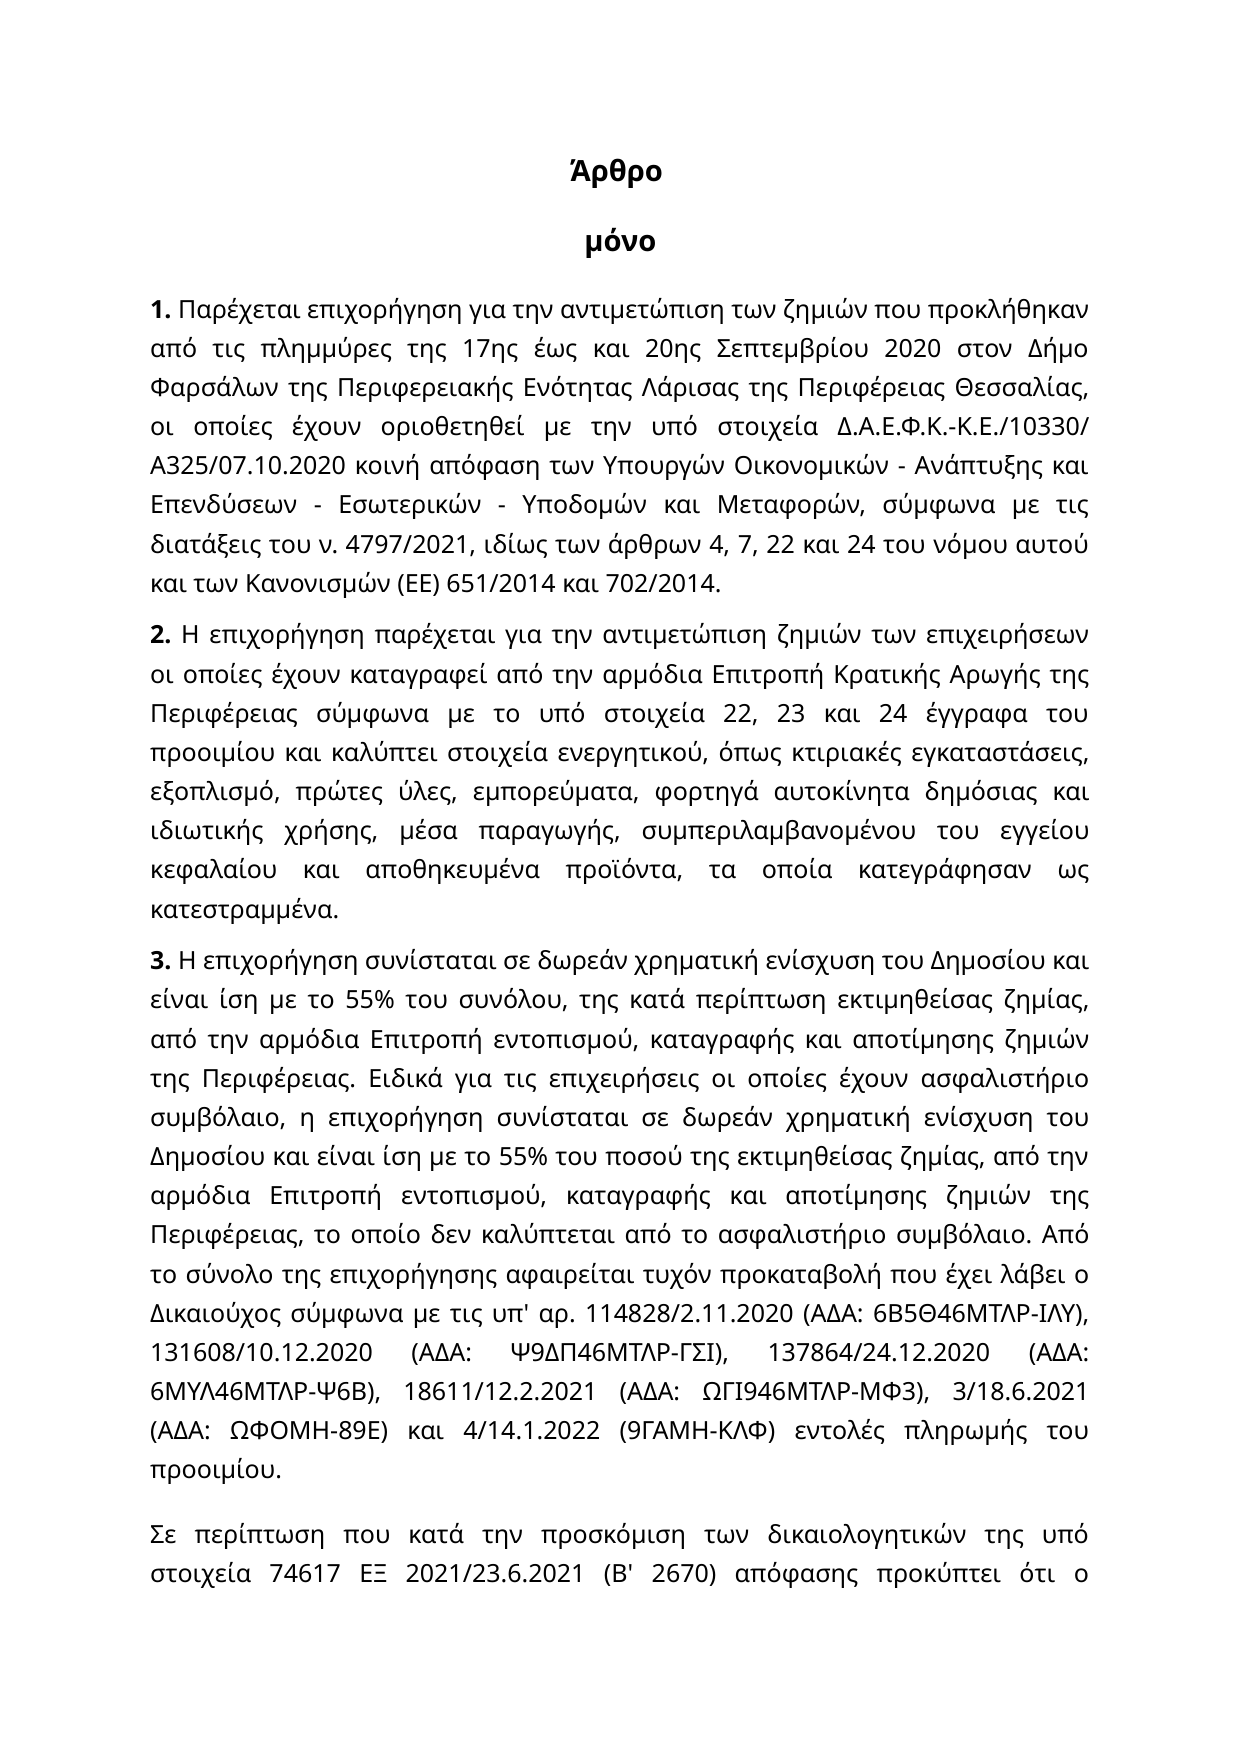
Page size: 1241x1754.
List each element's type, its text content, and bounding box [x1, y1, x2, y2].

text Σε περίπτωση που κατά την προσκόμιση των δικαιολογητικών της υπό στοιχεία 74617 ΕΞ 2021/23.6.2021 (Β' 2670) απόφασης προκύπτει ότι ο [150, 1516, 1090, 1589]
subtitle Άρθρο [150, 150, 1090, 190]
subtitle μόνο [150, 221, 1090, 260]
text 3. Η επιχορήγηση συνίσταται σε δωρεάν χρηματική ενίσχυση του Δημοσίου και είναι ίση με το 55% του συνόλου, της κατά περίπτωση εκτιμηθείσας ζημίας, από την αρμόδια Επιτροπή εντοπισμού, καταγραφής και αποτίμησης ζημιών της Περιφέρειας. Ειδικά για τις επιχειρήσεις οι οποίες έχουν ασφαλιστήριο συμβόλαιο, η επιχορήγηση συνίσταται σε δωρεάν χρηματική ενίσχυση του Δημοσίου και είναι ίση με το 55% του ποσού της εκτιμηθείσας ζημίας, από την αρμόδια Επιτροπή εντοπισμού, καταγραφής και αποτίμησης ζημιών της Περιφέρειας, το οποίο δεν καλύπτεται από το ασφαλιστήριο συμβόλαιο. Από το σύνολο της επιχορήγησης αφαιρείται τυχόν προκαταβολή που έχει λάβει ο Δικαιούχος σύμφωνα με τις υπ' αρ. 114828/2.11.2020 (ΑΔΑ: 6Β5Θ46ΜΤΛΡ-ΙΛΥ), 131608/10.12.2020 (ΑΔΑ: Ψ9ΔΠ46ΜΤΛΡ-ΓΣΙ), 137864/24.12.2020 (ΑΔΑ: 6ΜΥΛ46ΜΤΛΡ-Ψ6Β), 18611/12.2.2021 (ΑΔΑ: ΩΓΙ946ΜΤΛΡ-ΜΦ3), 3/18.6.2021 (ΑΔΑ: ΩΦΟΜΗ-89Ε) και 4/14.1.2022 (9ΓΑΜΗ-ΚΛΦ) εντολές πληρωμής του προοιμίου. [150, 943, 1090, 1486]
text 2. Η επιχορήγηση παρέχεται για την αντιμετώπιση ζημιών των επιχειρήσεων οι οποίες έχουν καταγραφεί από την αρμόδια Επιτροπή Κρατικής Αρωγής της Περιφέρειας σύμφωνα με το υπό στοιχεία 22, 23 και 24 έγγραφα του προοιμίου και καλύπτει στοιχεία ενεργητικού, όπως κτιριακές εγκαταστάσεις, εξοπλισμό, πρώτες ύλες, εμπορεύματα, φορτηγά αυτοκίνητα δημόσιας και ιδιωτικής χρήσης, μέσα παραγωγής, συμπεριλαμβανομένου του εγγείου κεφαλαίου και αποθηκευμένα προϊόντα, τα οποία κατεγράφησαν ως κατεστραμμένα. [150, 617, 1090, 925]
text 1. Παρέχεται επιχορήγηση για την αντιμετώπιση των ζημιών που προκλήθηκαν από τις πλημμύρες της 17ης έως και 20ης Σεπτεμβρίου 2020 στον Δήμο Φαρσάλων της Περιφερειακής Ενότητας Λάρισας της Περιφέρειας Θεσσαλίας, οι οποίες έχουν οριοθετηθεί με την υπό στοιχεία Δ.Α.Ε.Φ.Κ.-Κ.Ε./10330/ Α325/07.10.2020 κοινή απόφαση των Υπουργών Οικονομικών - Ανάπτυξης και Επενδύσεων - Εσωτερικών - Υποδομών και Μεταφορών, σύμφωνα με τις διατάξεις του ν. 4797/2021, ιδίως των άρθρων 4, 7, 22 και 24 του νόμου αυτού και των Κανονισμών (ΕΕ) 651/2014 και 702/2014. [150, 291, 1090, 599]
